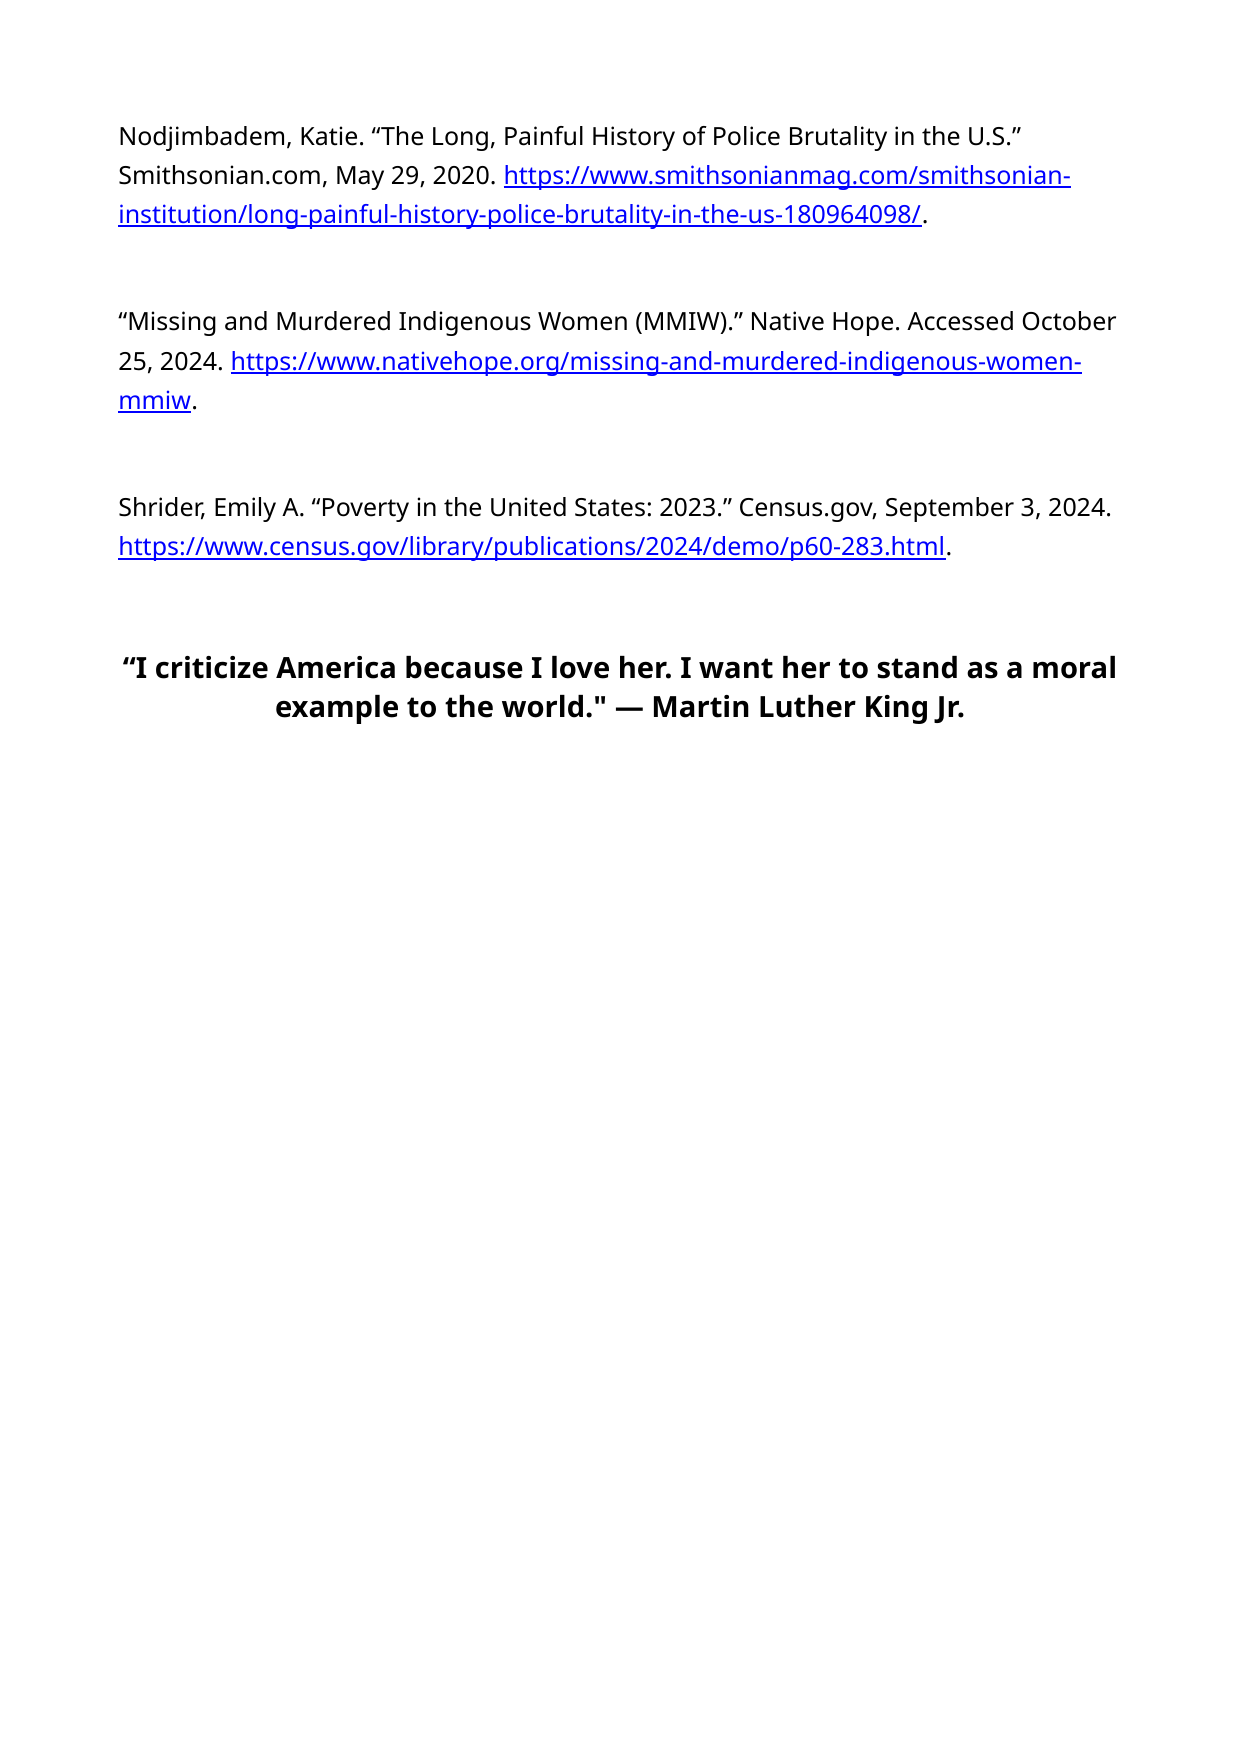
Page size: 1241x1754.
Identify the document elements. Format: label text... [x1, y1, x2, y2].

text Shrider, Emily A. “Poverty in the United States: 2023.” Census.gov, September 3, 2024. https://www.census.gov/library/publications/2024/demo/p60-283.html. [118, 490, 1122, 563]
subtitle “I criticize America because I love her. I want her to stand as a moral example to the world." — Martin Luther King Jr. [118, 647, 1122, 726]
text Nodjimbadem, Katie. “The Long, Painful History of Police Brutality in the U.S.” Smithsonian.com, May 29, 2020. https://www.smithsonianmag.com/smithsonian-institution/long-painful-history-police-brutality-in-the-us-180964098/. [118, 118, 1122, 231]
text “Missing and Murdered Indigenous Women (MMIW).” Native Hope. Accessed October 25, 2024. https://www.nativehope.org/missing-and-murdered-indigenous-women-mmiw. [118, 304, 1122, 416]
